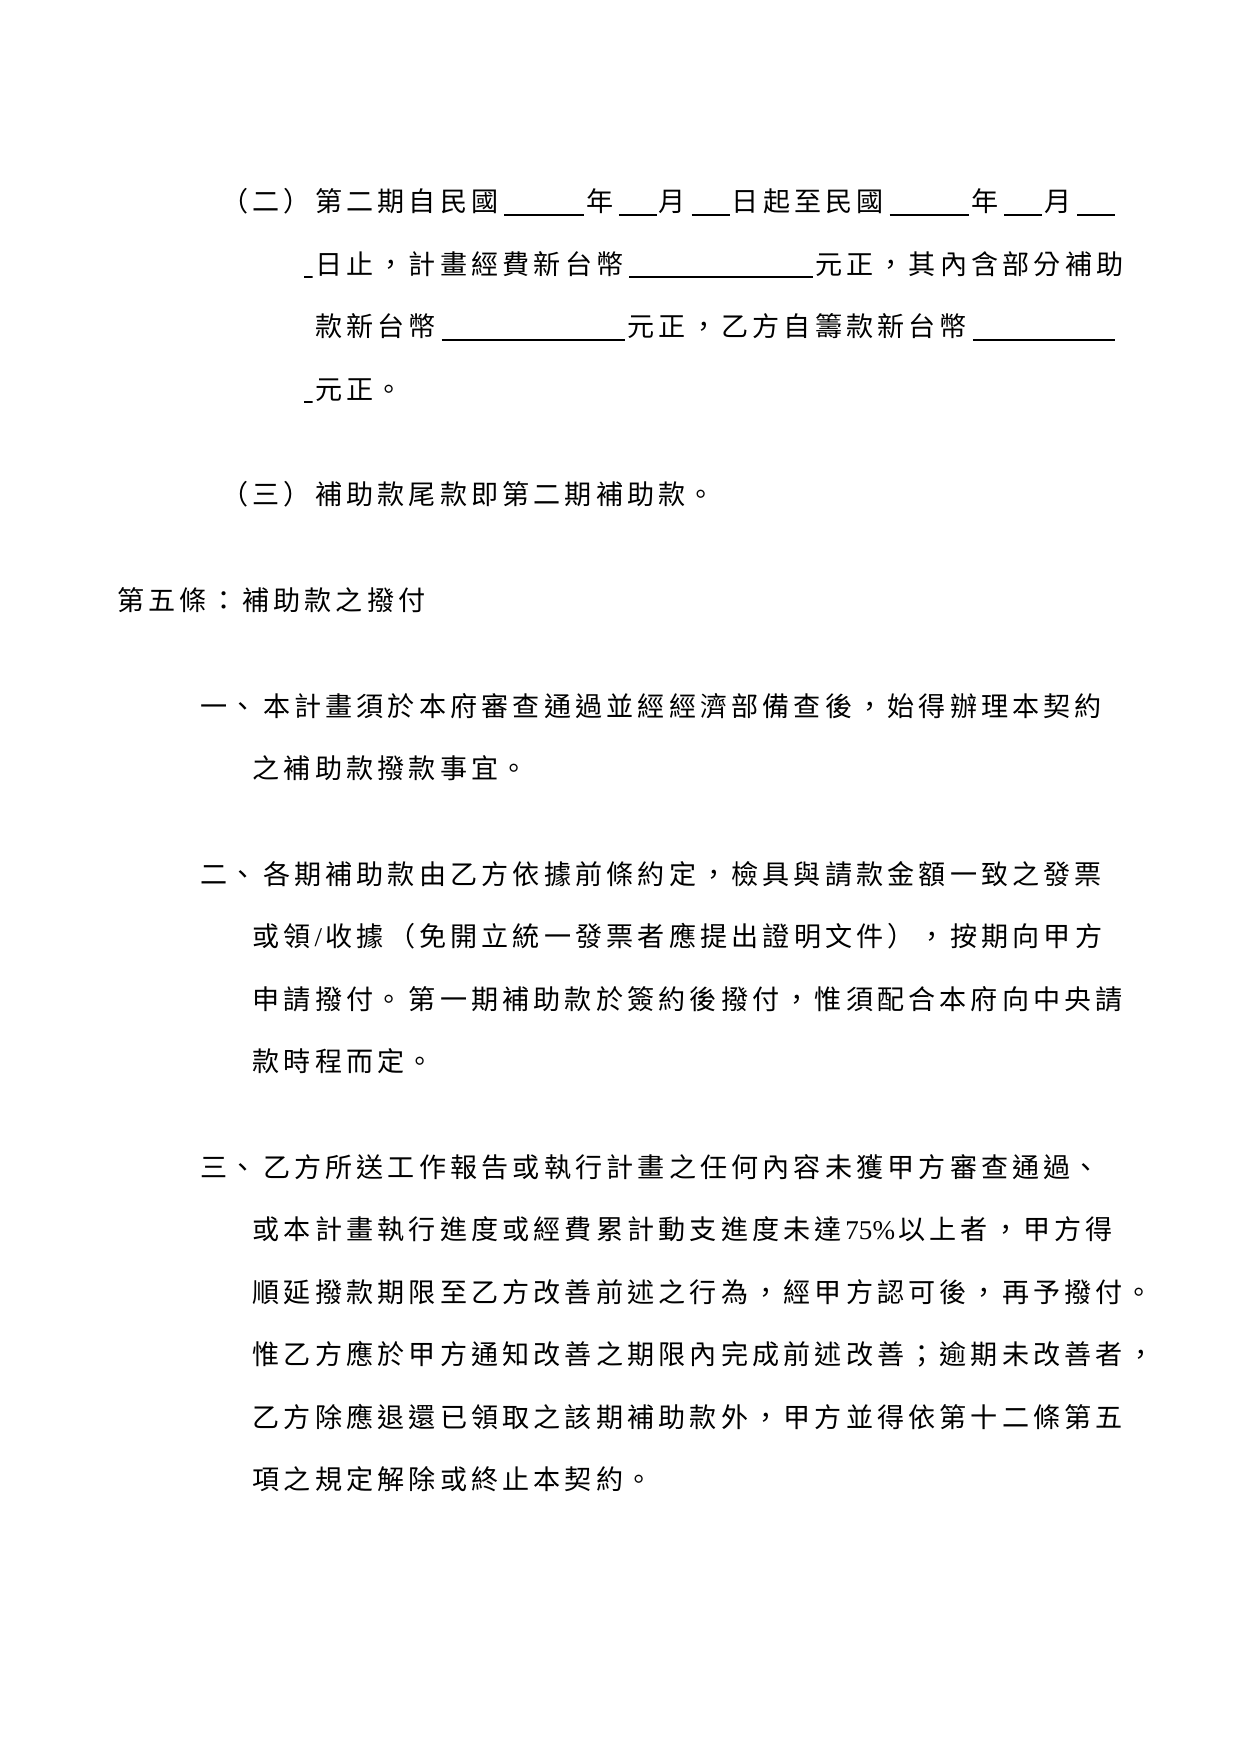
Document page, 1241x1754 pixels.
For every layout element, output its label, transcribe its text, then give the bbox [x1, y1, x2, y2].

text 第五條：補助款之撥付 [115, 557, 1125, 619]
text （三）補助款尾款即第二期補助款。 [115, 451, 1125, 514]
text 三、乙方所送工作報告或執行計畫之任何內容未獲甲方審查通過、或本計畫執行進度或經費累計動支進度未達75%以上者，甲方得順延撥款期限至乙方改善前述之行為，經甲方認可後，再予撥付。惟乙方應於甲方通知改善之期限內完成前述改善；逾期未改善者，乙方除應退還已領取之該期補助款外，甲方並得依第十二條第五項之規定解除或終止本契約。 [196, 1124, 1125, 1499]
text 一、本計畫須於本府審查通過並經經濟部備查後，始得辦理本契約之補助款撥款事宜。 [196, 663, 1125, 788]
text （二）第二期自民國 年 月 日起至民國 年 月 日止，計畫經費新台幣 元正，其內含部分補助款新台幣 元正，乙方自籌款新台幣 元正。 [209, 158, 1125, 408]
text 二、各期補助款由乙方依據前條約定，檢具與請款金額一致之發票或領/收據（免開立統一發票者應提出證明文件），按期向甲方申請撥付。第一期補助款於簽約後撥付，惟須配合本府向中央請款時程而定。 [196, 831, 1125, 1081]
